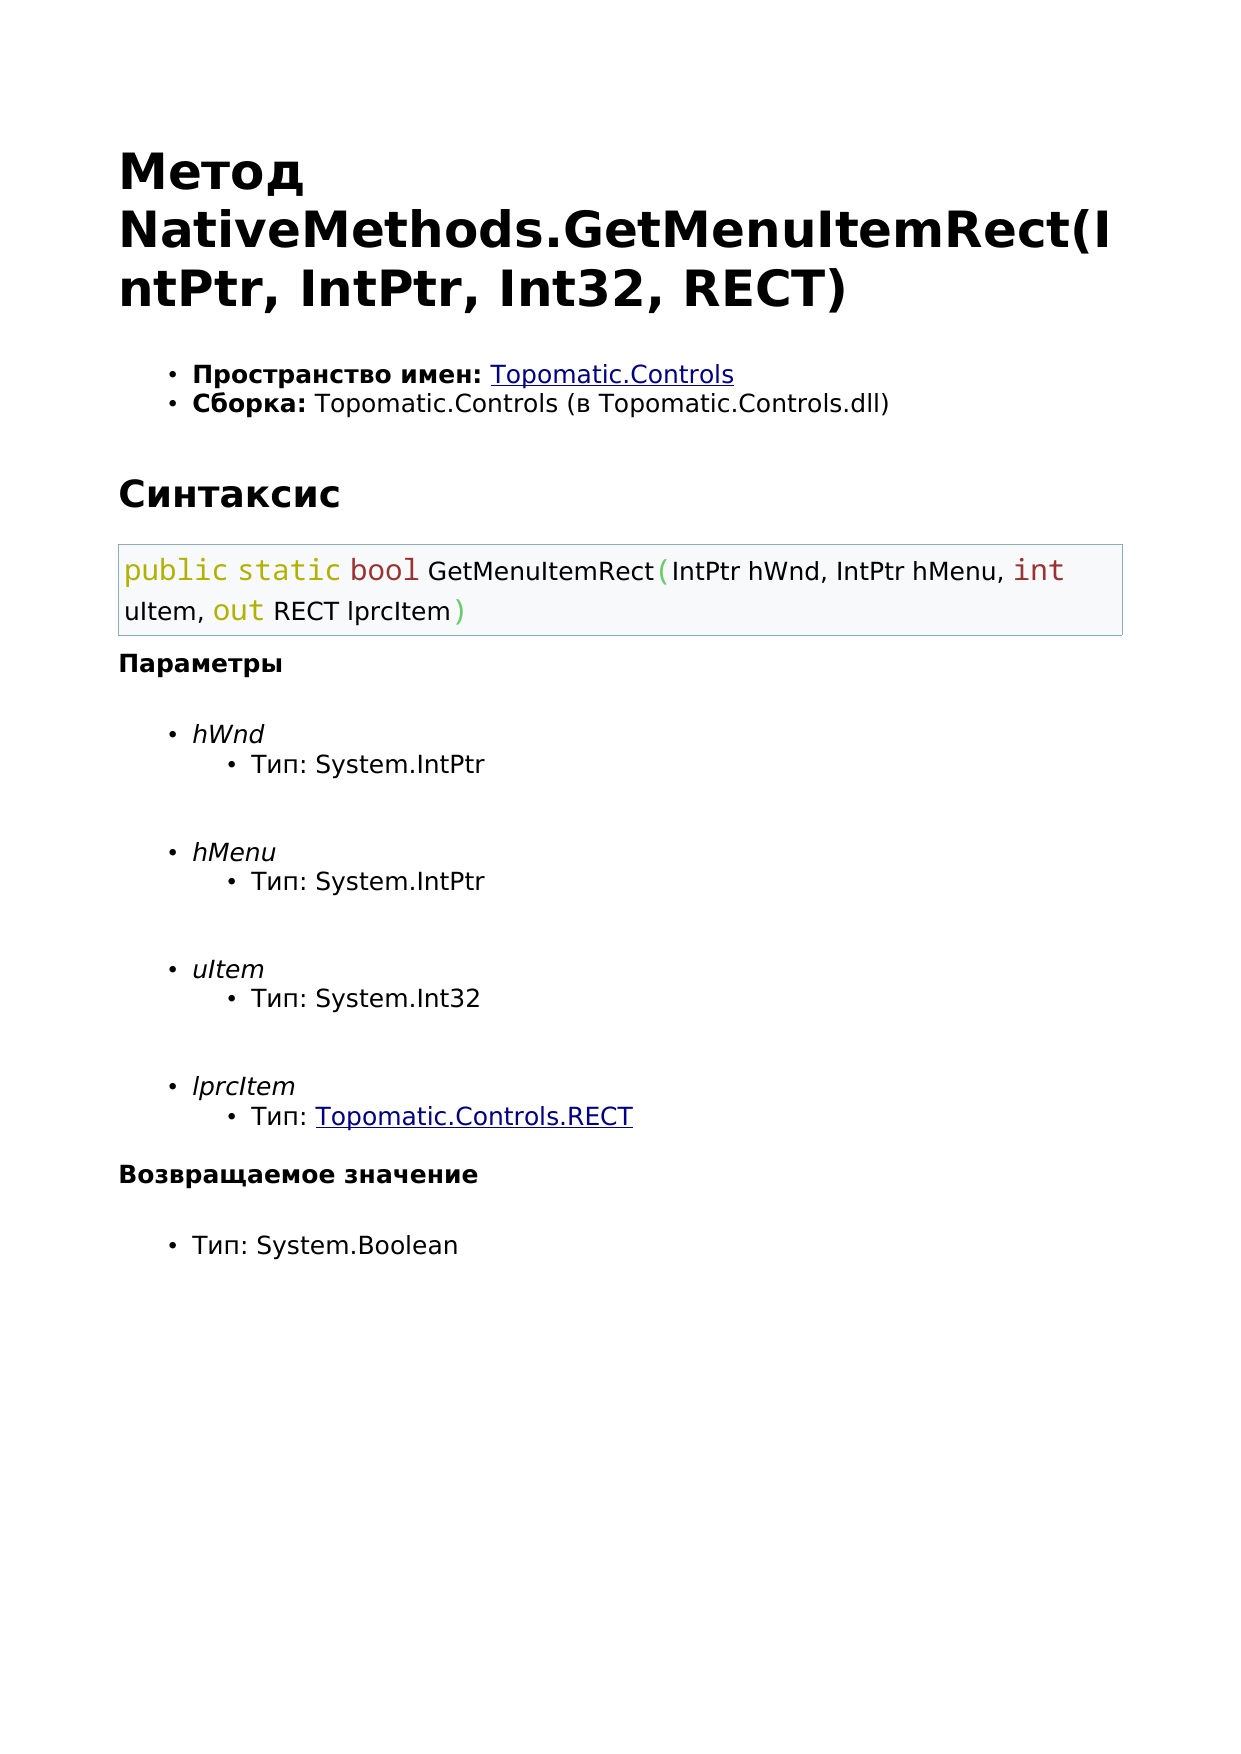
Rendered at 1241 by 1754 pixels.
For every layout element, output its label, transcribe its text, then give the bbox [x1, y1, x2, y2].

subtitle Синтаксис [118, 473, 1122, 516]
list Пространство имен: Topomatic.Controls [177, 360, 1122, 389]
list uItem [177, 955, 1122, 984]
list Тип: System.Boolean [177, 1232, 1122, 1261]
list Тип: System.Int32 [236, 984, 1122, 1014]
list lprcItem [177, 1073, 1122, 1102]
list Сборка: Topomatic.Controls (в Topomatic.Controls.dll) [177, 389, 1122, 418]
text Параметры [118, 649, 1122, 679]
list hMenu [177, 838, 1122, 867]
list Тип: System.IntPtr [236, 867, 1122, 896]
subtitle Метод NativeMethods.GetMenuItemRect(IntPtr, IntPtr, Int32, RECT) [118, 143, 1122, 318]
list Тип: Topomatic.Controls.RECT [236, 1102, 1122, 1131]
list hWnd [177, 721, 1122, 750]
table_header public static bool GetMenuItemRect(IntPtr hWnd, IntPtr hMenu, int uItem, out RECT lprcItem) [119, 545, 1122, 635]
list Тип: System.IntPtr [236, 750, 1122, 779]
text Возвращаемое значение [118, 1160, 1122, 1189]
